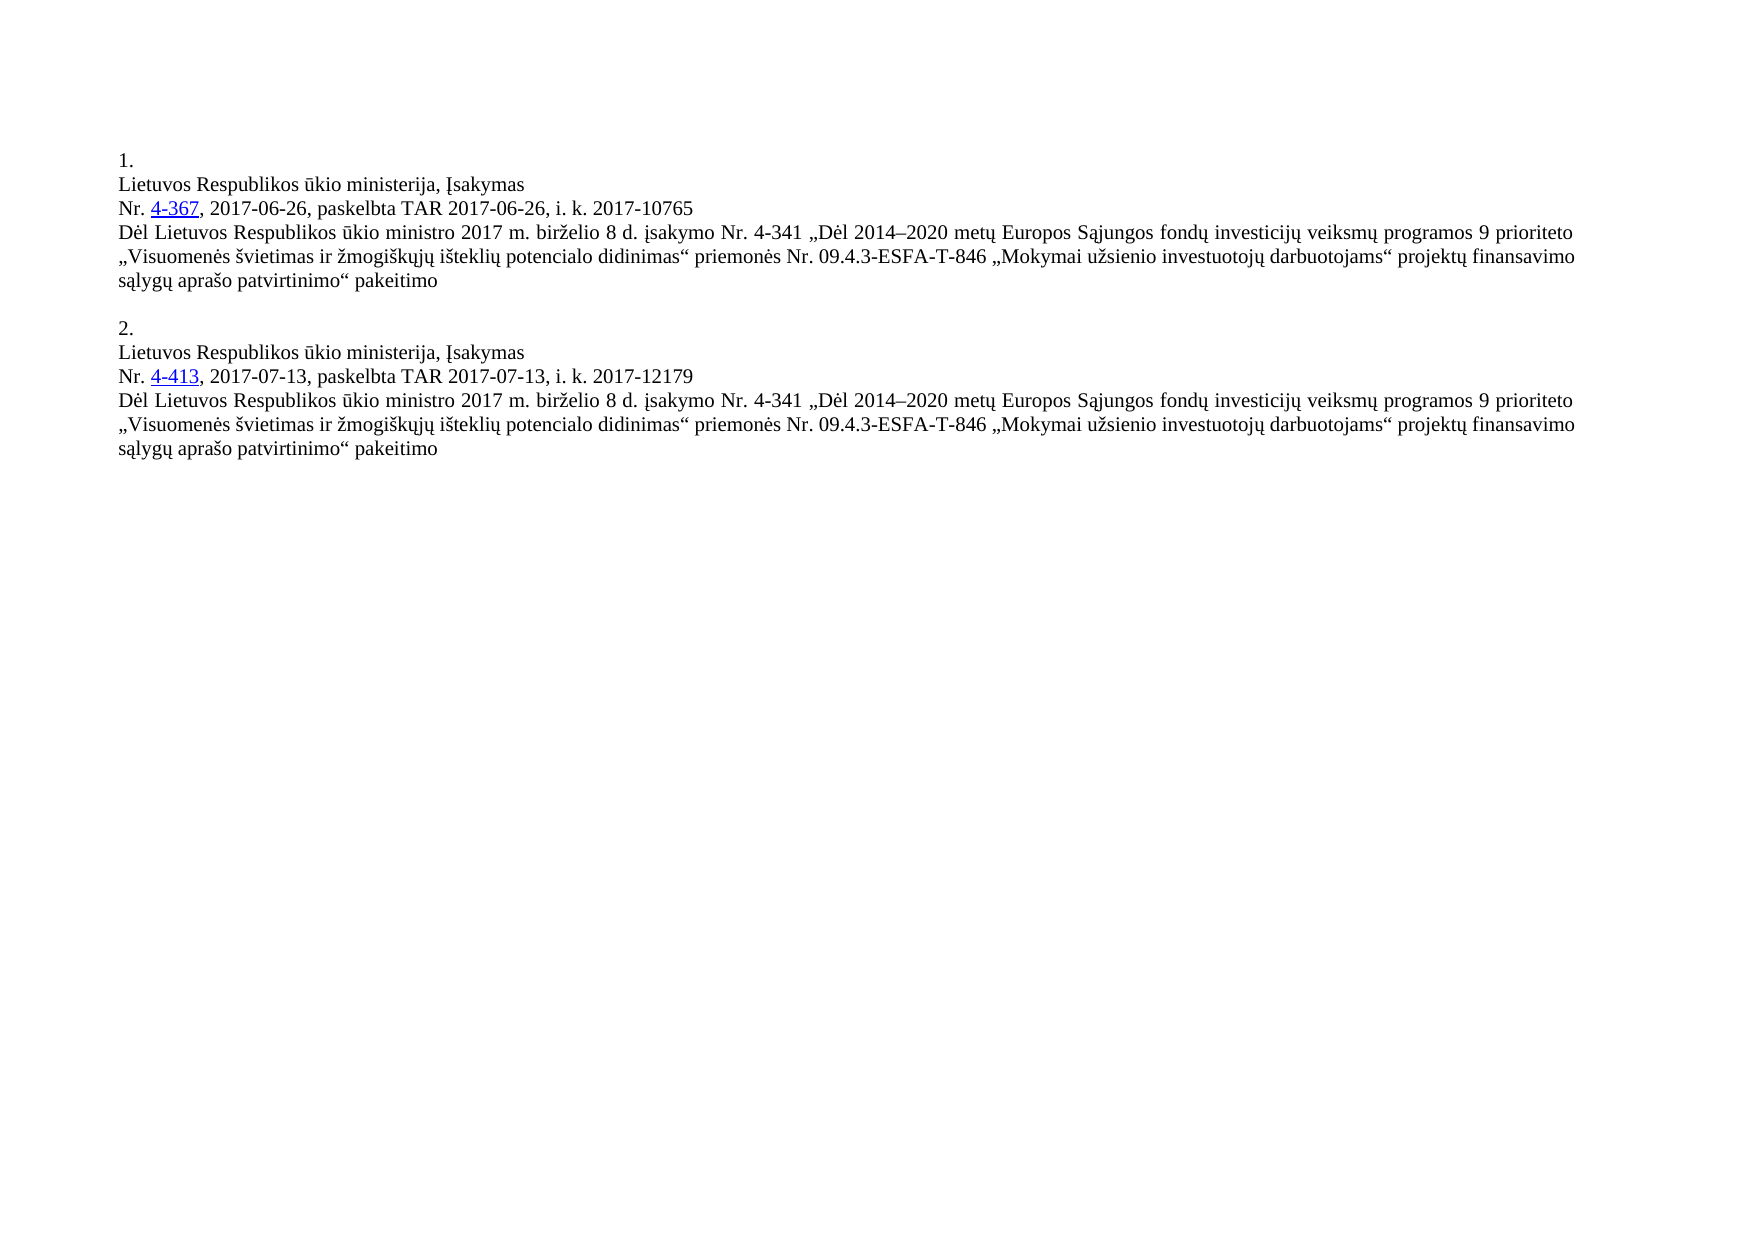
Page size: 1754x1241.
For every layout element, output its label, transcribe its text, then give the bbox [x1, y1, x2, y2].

text Dėl Lietuvos Respublikos ūkio ministro 2017 m. birželio 8 d. įsakymo Nr. 4-341 „Dėl 2014–2020 metų Europos Sąjungos fondų investicijų veiksmų programos 9 prioriteto „Visuomenės švietimas ir žmogiškųjų išteklių potencialo didinimas“ priemonės Nr. 09.4.3-ESFA-T-846 „Mokymai užsienio investuotojų darbuotojams“ projektų finansavimo sąlygų aprašo patvirtinimo“ pakeitimo [118, 220, 1577, 292]
text 1. [118, 148, 1577, 172]
text Nr. 4-413, 2017-07-13, paskelbta TAR 2017-07-13, i. k. 2017-12179 [118, 364, 1577, 388]
text Lietuvos Respublikos ūkio ministerija, Įsakymas [118, 340, 1577, 364]
text Dėl Lietuvos Respublikos ūkio ministro 2017 m. birželio 8 d. įsakymo Nr. 4-341 „Dėl 2014–2020 metų Europos Sąjungos fondų investicijų veiksmų programos 9 prioriteto „Visuomenės švietimas ir žmogiškųjų išteklių potencialo didinimas“ priemonės Nr. 09.4.3-ESFA-T-846 „Mokymai užsienio investuotojų darbuotojams“ projektų finansavimo sąlygų aprašo patvirtinimo“ pakeitimo [118, 388, 1577, 460]
text Lietuvos Respublikos ūkio ministerija, Įsakymas [118, 172, 1577, 196]
text Nr. 4-367, 2017-06-26, paskelbta TAR 2017-06-26, i. k. 2017-10765 [118, 196, 1577, 220]
text 2. [118, 316, 1577, 340]
